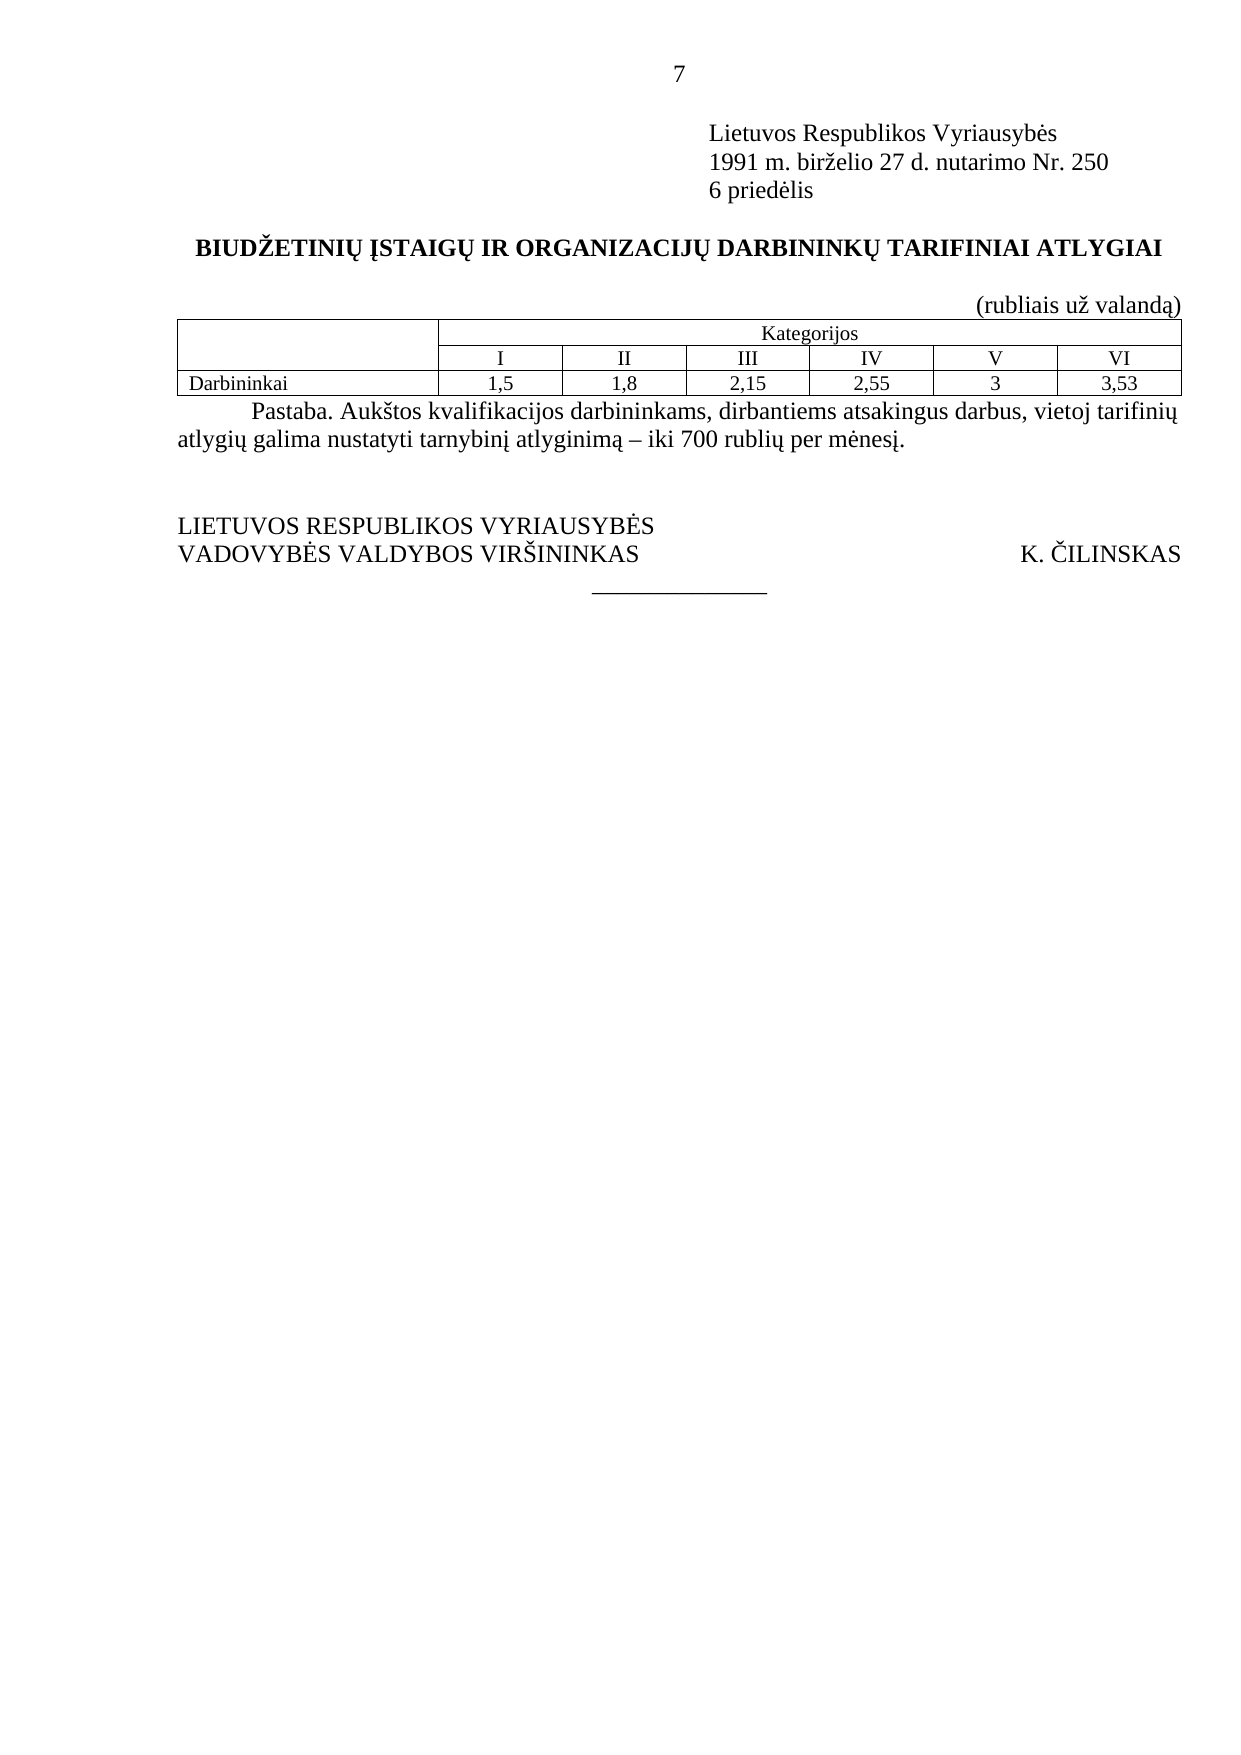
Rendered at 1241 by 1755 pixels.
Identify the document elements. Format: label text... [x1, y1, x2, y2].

table_cell V [934, 346, 1057, 369]
table_cell 1,8 [563, 371, 686, 395]
table_header [178, 320, 438, 369]
text 6 priedėlis [177, 176, 1181, 204]
table_cell 3 [934, 371, 1057, 395]
text Pastaba. Aukštos kvalifikacijos darbininkams, dirbantiems atsakingus darbus, vietoj tarifinių atlygių galima nustatyti tarnybinį atlyginimą – iki 700 rublių per mėnesį. [177, 396, 1181, 453]
table_header Kategorijos [439, 320, 1181, 344]
text 1991 m. birželio 27 d. nutarimo Nr. 250 [177, 147, 1181, 176]
table_cell 1,5 [439, 371, 562, 395]
table_cell IV [810, 346, 933, 369]
table_cell Darbininkai [178, 371, 438, 395]
table_cell 3,53 [1058, 371, 1181, 395]
text Biudžetinių įstaigų ir organizacijų darbininkų tarifiniai atlygiai [177, 233, 1181, 262]
table_cell VI [1058, 346, 1181, 369]
table_cell 2,15 [687, 371, 809, 395]
text VADOVYBĖS VALDYBOS VIRŠININKAS K. ČILINSKAS [177, 539, 1181, 568]
text LIETUVOS RESPUBLIKOS VYRIAUSYBĖS [177, 511, 1181, 539]
text Lietuvos Respublikos Vyriausybės [709, 118, 1181, 147]
text ______________ [177, 568, 1181, 597]
table_cell III [687, 346, 809, 369]
text (rubliais už valandą) [177, 291, 1181, 319]
table_cell I [439, 346, 562, 369]
table_cell 2,55 [810, 371, 933, 395]
table_cell II [563, 346, 686, 369]
